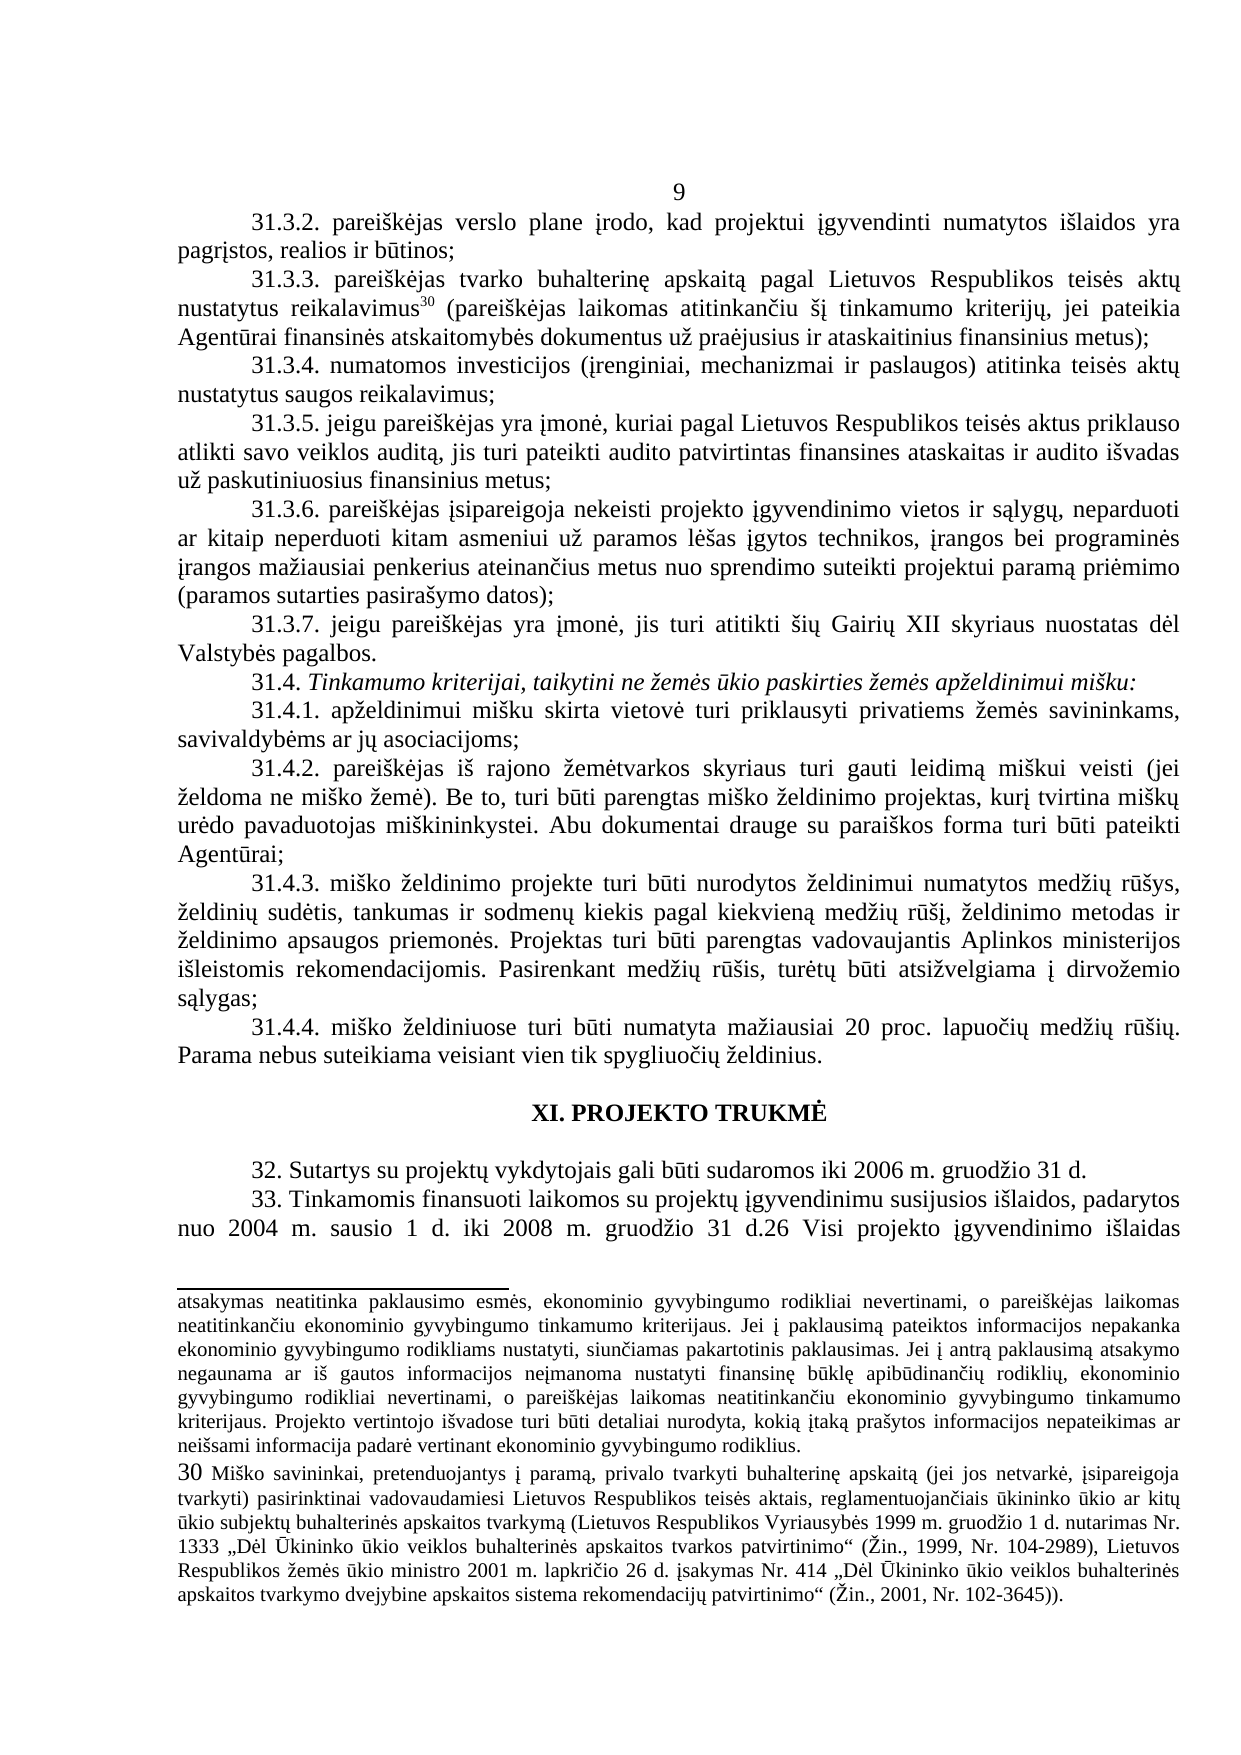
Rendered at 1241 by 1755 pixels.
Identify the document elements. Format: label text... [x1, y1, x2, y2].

text 31.3.5. jeigu pareiškėjas yra įmonė, kuriai pagal Lietuvos Respublikos teisės aktus priklauso atlikti savo veiklos auditą, jis turi pateikti audito patvirtintas finansines ataskaitas ir audito išvadas už paskutiniuosius finansinius metus; [177, 408, 1181, 494]
text 33. Tinkamomis finansuoti laikomos su projektų įgyvendinimu susijusios išlaidos, padarytos nuo 2004 m. sausio 1 d. iki 2008 m. gruodžio 31 d.26 Visi projekto įgyvendinimo išlaidas [177, 1184, 1181, 1242]
text 31.3.3. pareiškėjas tvarko buhalterinę apskaitą pagal Lietuvos Respublikos teisės aktų nustatytus reikalavimus (pareiškėjas laikomas atitinkančiu šį tinkamumo kriterijų, jei pateikia Agentūrai finansinės atskaitomybės dokumentus už praėjusius ir ataskaitinius finansinius metus); [177, 264, 1181, 350]
text 31.3.2. pareiškėjas verslo plane įrodo, kad projektui įgyvendinti numatytos išlaidos yra pagrįstos, realios ir būtinos; [177, 207, 1181, 264]
text 31.4.2. pareiškėjas iš rajono žemėtvarkos skyriaus turi gauti leidimą miškui veisti (jei želdoma ne miško žemė). Be to, turi būti parengtas miško želdinimo projektas, kurį tvirtina miškų urėdo pavaduotojas miškininkystei. Abu dokumentai drauge su paraiškos forma turi būti pateikti Agentūrai; [177, 753, 1181, 868]
text 31.4.1. apželdinimui mišku skirta vietovė turi priklausyti privatiems žemės savininkams, savivaldybėms ar jų asociacijoms; [177, 695, 1181, 753]
text 31.4.4. miško želdiniuose turi būti numatyta mažiausiai 20 proc. lapuočių medžių rūšių. Parama nebus suteikiama veisiant vien tik spygliuočių želdinius. [177, 1012, 1181, 1069]
text 31.4.3. miško želdinimo projekte turi būti nurodytos želdinimui numatytos medžių rūšys, želdinių sudėtis, tankumas ir sodmenų kiekis pagal kiekvieną medžių rūšį, želdinimo metodas ir želdinimo apsaugos priemonės. Projektas turi būti parengtas vadovaujantis Aplinkos ministerijos išleistomis rekomendacijomis. Pasirenkant medžių rūšis, turėtų būti atsižvelgiama į dirvožemio sąlygas; [177, 868, 1181, 1012]
text 32. Sutartys su projektų vykdytojais gali būti sudaromos iki 2006 m. gruodžio 31 d. [177, 1155, 1181, 1184]
text atsakymas neatitinka paklausimo esmės, ekonominio gyvybingumo rodikliai nevertinami, o pareiškėjas laikomas neatitinkančiu ekonominio gyvybingumo tinkamumo kriterijaus. Jei į paklausimą pateiktos informacijos nepakanka ekonominio gyvybingumo rodikliams nustatyti, siunčiamas pakartotinis paklausimas. Jei į antrą paklausimą atsakymo negaunama ar iš gautos informacijos neįmanoma nustatyti finansinę būklę apibūdinančių rodiklių, ekonominio gyvybingumo rodikliai nevertinami, o pareiškėjas laikomas neatitinkančiu ekonominio gyvybingumo tinkamumo kriterijaus. Projekto vertintojo išvadose turi būti detaliai nurodyta, kokią įtaką prašytos informacijos nepateikimas ar neišsami informacija padarė vertinant ekonominio gyvybingumo rodiklius. [177, 1289, 1181, 1457]
text Miško savininkai, pretenduojantys į paramą, privalo tvarkyti buhalterinę apskaitą (jei jos netvarkė, įsipareigoja tvarkyti) pasirinktinai vadovaudamiesi Lietuvos Respublikos teisės aktais, reglamentuojančiais ūkininko ūkio ar kitų ūkio subjektų buhalterinės apskaitos tvarkymą (Lietuvos Respublikos Vyriausybės 1999 m. gruodžio 1 d. nutarimas Nr. 1333 „Dėl Ūkininko ūkio veiklos buhalterinės apskaitos tvarkos patvirtinimo“ (Žin., 1999, Nr. 104-2989), Lietuvos Respublikos žemės ūkio ministro 2001 m. lapkričio 26 d. įsakymas Nr. 414 „Dėl Ūkininko ūkio veiklos buhalterinės apskaitos tvarkymo dvejybine apskaitos sistema rekomendacijų patvirtinimo“ (Žin., 2001, Nr. 102-3645)). [177, 1457, 1181, 1606]
text 31.4. Tinkamumo kriterijai, taikytini ne žemės ūkio paskirties žemės apželdinimui mišku: [177, 667, 1181, 695]
text 31.3.4. numatomos investicijos (įrenginiai, mechanizmai ir paslaugos) atitinka teisės aktų nustatytus saugos reikalavimus; [177, 350, 1181, 408]
text XI. PROJEKTO TRUKMĖ [177, 1098, 1181, 1127]
text 31.3.6. pareiškėjas įsipareigoja nekeisti projekto įgyvendinimo vietos ir sąlygų, neparduoti ar kitaip neperduoti kitam asmeniui už paramos lėšas įgytos technikos, įrangos bei programinės įrangos mažiausiai penkerius ateinančius metus nuo sprendimo suteikti projektui paramą priėmimo (paramos sutarties pasirašymo datos); [177, 494, 1181, 609]
text 31.3.7. jeigu pareiškėjas yra įmonė, jis turi atitikti šių Gairių XII skyriaus nuostatas dėl Valstybės pagalbos. [177, 609, 1181, 667]
